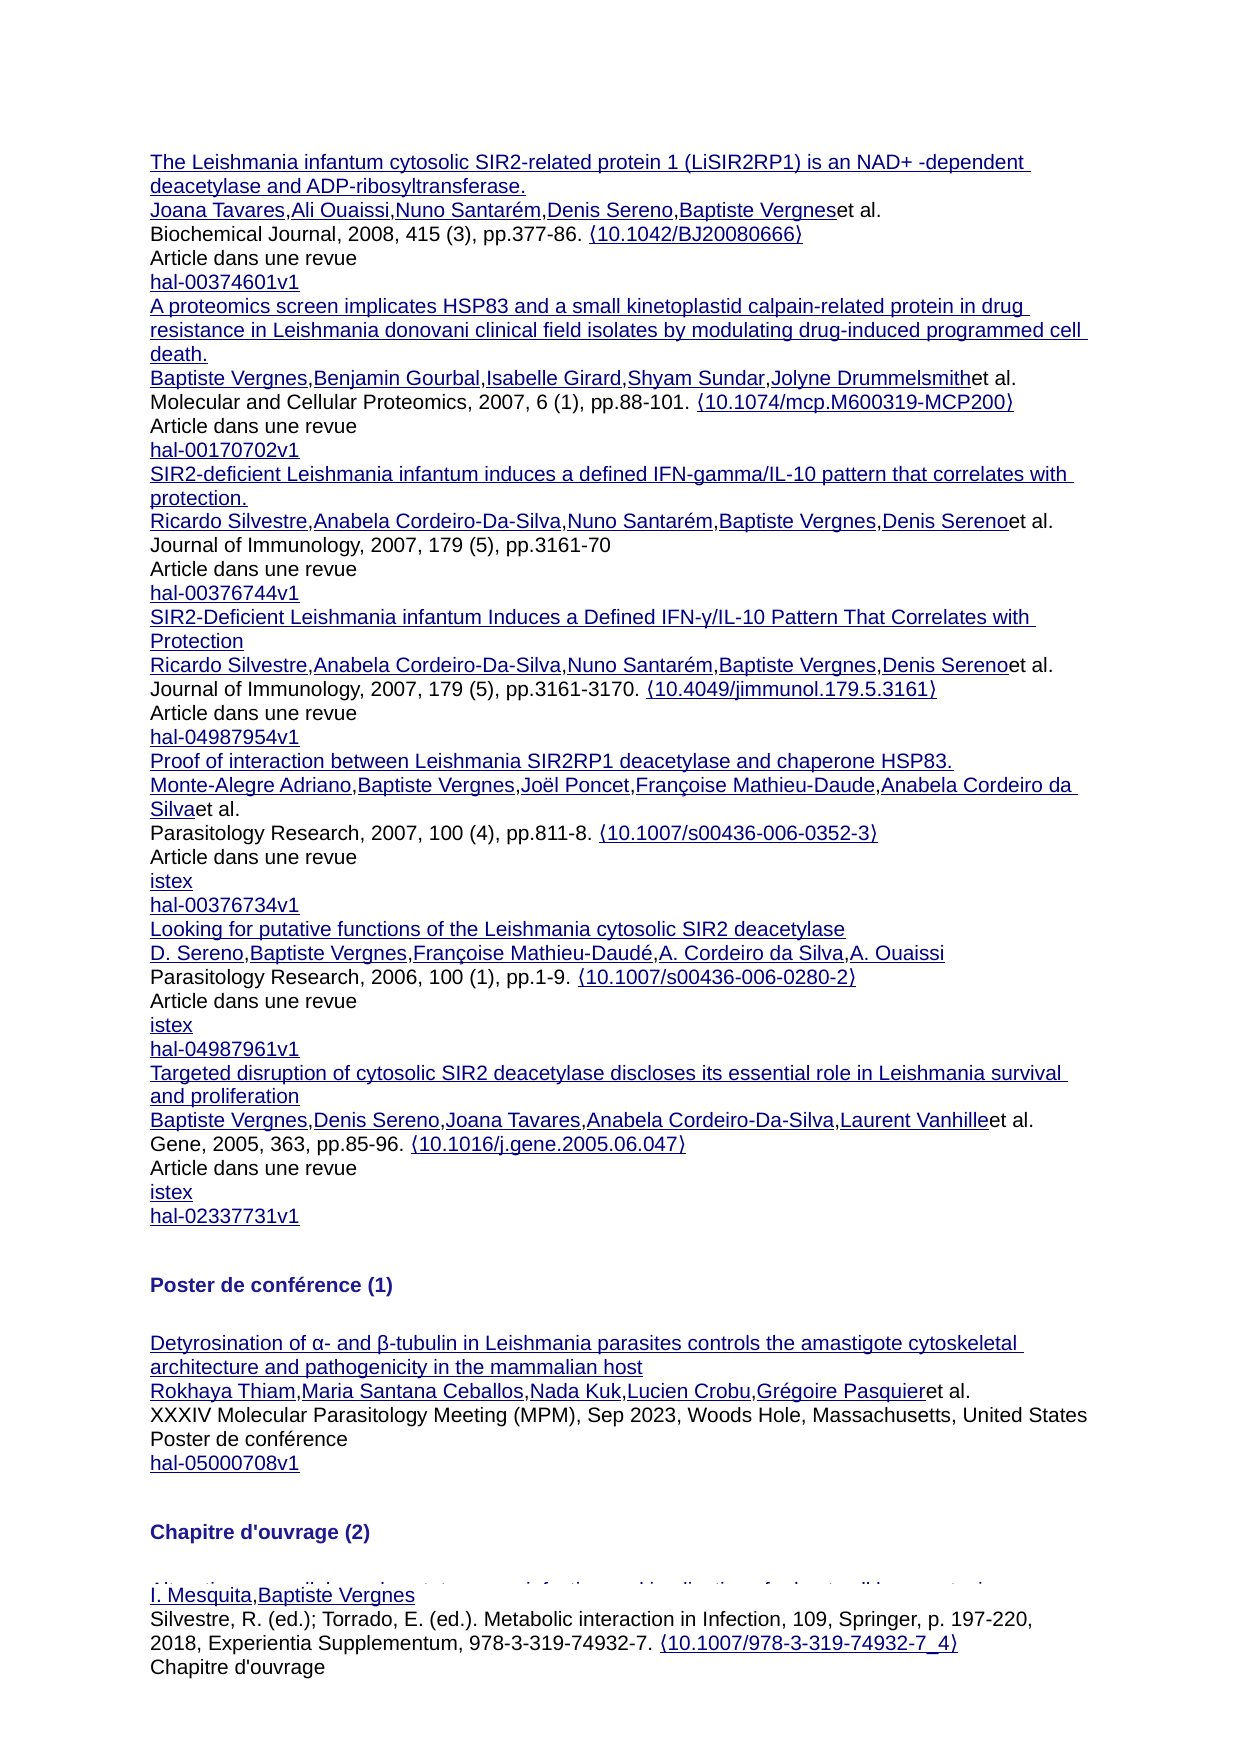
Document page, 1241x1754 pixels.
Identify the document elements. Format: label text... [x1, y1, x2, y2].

table_cell A proteomics screen implicates HSP83 and a small kinetoplastid calpain-related protein in drug resistance in Leishmania donovani clinical field isolates by modulating drug-induced programmed cell death. Baptiste Vergnes,Benjamin Gourbal,Isabelle Girard,Shyam Sundar,Jolyne Drummelsmithet al. Molecular and Cellular Proteomics, 2007, 6 (1), pp.88-101. ⟨10.1074/mcp.M600319-MCP200⟩ Article dans une revue hal-00170702v1 [150, 294, 1090, 461]
table_header Detyrosination of α- and β-tubulin in Leishmania parasites controls the amastigote cytoskeletal architecture and pathogenicity in the mammalian host Rokhaya Thiam,Maria Santana Ceballos,Nada Kuk,Lucien Crobu,Grégoire Pasquieret al. XXXIV Molecular Parasitology Meeting (MPM), Sep 2023, Woods Hole, Massachusetts, United States Poster de conférence hal-05000708v1 [150, 1331, 1090, 1475]
subtitle Chapitre d'ouvrage (2) [150, 1520, 1090, 1544]
table_cell Targeted disruption of cytosolic SIR2 deacetylase discloses its essential role in Leishmania survival and proliferation Baptiste Vergnes,Denis Sereno,Joana Tavares,Anabela Cordeiro-Da-Silva,Laurent Vanhilleet al. Gene, 2005, 363, pp.85-96. ⟨10.1016/j.gene.2005.06.047⟩ Article dans une revue istex hal-02337731v1 [150, 1060, 1090, 1228]
table_cell Proof of interaction between Leishmania SIR2RP1 deacetylase and chaperone HSP83. Monte-Alegre Adriano,Baptiste Vergnes,Joël Poncet,Françoise Mathieu-Daude,Anabela Cordeiro da Silvaet al. Parasitology Research, 2007, 100 (4), pp.811-8. ⟨10.1007/s00436-006-0352-3⟩ Article dans une revue istex hal-00376734v1 [150, 749, 1090, 917]
table_cell SIR2-Deficient Leishmania infantum Induces a Defined IFN-γ/IL-10 Pattern That Correlates with Protection Ricardo Silvestre,Anabela Cordeiro-Da-Silva,Nuno Santarém,Baptiste Vergnes,Denis Serenoet al. Journal of Immunology, 2007, 179 (5), pp.3161-3170. ⟨10.4049/jimmunol.179.5.3161⟩ Article dans une revue hal-04987954v1 [150, 605, 1090, 749]
table_header Alterations on cellular redox states upon infection and implications for host cell homeostasis I. Mesquita,Baptiste Vergnes Silvestre, R. (ed.); Torrado, E. (ed.). Metabolic interaction in Infection, 109, Springer, p. 197-220, 2018, Experientia Supplementum, 978-3-319-74932-7. ⟨10.1007/978-3-319-74932-7_4⟩ Chapitre d'ouvrage hal-02877088v1 [150, 1578, 1090, 1679]
table_cell The Leishmania infantum cytosolic SIR2-related protein 1 (LiSIR2RP1) is an NAD+ -dependent deacetylase and ADP-ribosyltransferase. Joana Tavares,Ali Ouaissi,Nuno Santarém,Denis Sereno,Baptiste Vergneset al. Biochemical Journal, 2008, 415 (3), pp.377-86. ⟨10.1042/BJ20080666⟩ Article dans une revue hal-00374601v1 [150, 150, 1090, 294]
subtitle Poster de conférence (1) [150, 1273, 1090, 1297]
table_cell Looking for putative functions of the Leishmania cytosolic SIR2 deacetylase D. Sereno,Baptiste Vergnes,Françoise Mathieu-Daudé,A. Cordeiro da Silva,A. Ouaissi Parasitology Research, 2006, 100 (1), pp.1-9. ⟨10.1007/s00436-006-0280-2⟩ Article dans une revue istex hal-04987961v1 [150, 917, 1090, 1060]
table_cell SIR2-deficient Leishmania infantum induces a defined IFN-gamma/IL-10 pattern that correlates with protection. Ricardo Silvestre,Anabela Cordeiro-Da-Silva,Nuno Santarém,Baptiste Vergnes,Denis Serenoet al. Journal of Immunology, 2007, 179 (5), pp.3161-70 Article dans une revue hal-00376744v1 [150, 461, 1090, 605]
